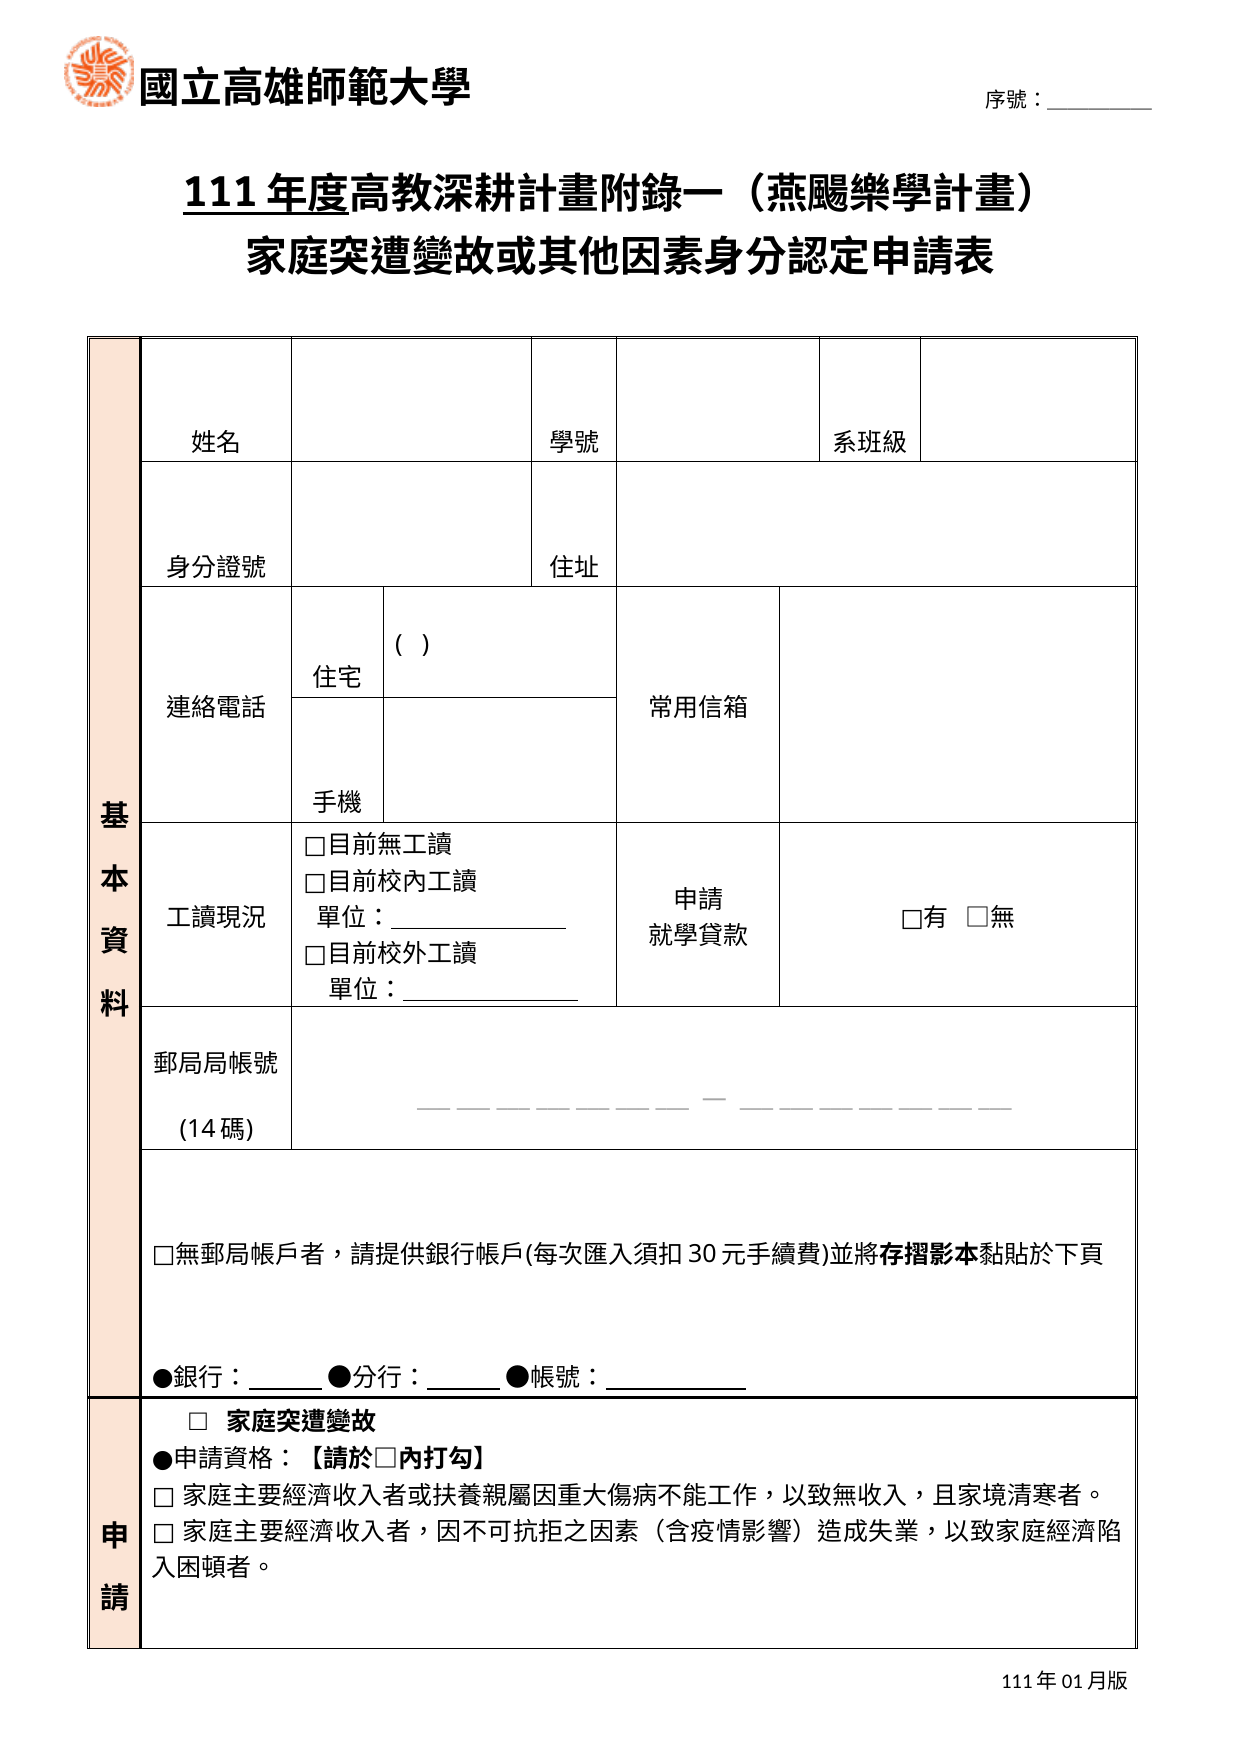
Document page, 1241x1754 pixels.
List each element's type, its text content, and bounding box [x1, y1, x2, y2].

text 國立高雄師範大學 [138, 54, 502, 114]
table_header 姓名 [142, 339, 291, 461]
table_cell □目前無工讀 □目前校內工讀 單位：＿＿＿＿＿＿＿ □目前校外工讀 單位：＿＿＿＿＿＿＿ [292, 823, 616, 1006]
table_cell 郵局局帳號 (14碼) [142, 1007, 291, 1149]
table_cell 申請 [90, 1399, 139, 1648]
table_header [292, 339, 531, 461]
table_cell [617, 462, 1135, 586]
table_header 系班級 [820, 339, 920, 461]
table_cell [292, 462, 531, 586]
table_cell 常用信箱 [617, 587, 779, 822]
text [123, 47, 517, 122]
text 111年度高教深耕計畫附錄一（燕颺樂學計畫） [89, 149, 1152, 211]
table_header [921, 339, 1135, 461]
table_cell 住宅 [292, 587, 383, 697]
table_cell [780, 587, 1135, 822]
table_cell □無郵局帳戶者，請提供銀行帳戶(每次匯入須扣30元手續費)並將存摺影本黏貼於下頁 ●銀行： ●分行： ●帳號： [142, 1150, 1135, 1396]
table_cell [384, 698, 616, 822]
table_cell 住址 [532, 462, 616, 586]
table_cell 連絡電話 [142, 587, 291, 822]
table_cell ( ) [384, 587, 616, 697]
table_cell 身分證號 [142, 462, 291, 586]
table_cell 工讀現況 [142, 823, 291, 1006]
table_header 學號 [532, 339, 616, 461]
table_header 基本資料 [90, 339, 139, 1396]
table_cell 家庭突遭變故 ●申請資格：【請於□內打勾】 □ 家庭主要經濟收入者或扶養親屬因重大傷病不能工作，以致無收入，且家境清寒者。 □ 家庭主要經濟收入者，因不可抗拒之因素（含疫情影響）造成失業，以致家庭經濟陷入困頓者。 [142, 1399, 1135, 1648]
table_cell 申請 就學貸款 [617, 823, 779, 1006]
table_cell 手機 [292, 698, 383, 822]
table_cell □有 □無 [780, 823, 1135, 1006]
table_cell ___ ___ ___ ___ ___ ___ ___ — ___ ___ ___ ___ ___ ___ ___ [292, 1007, 1135, 1149]
table_header [617, 339, 819, 461]
text 家庭突遭變故或其他因素身分認定申請表 [89, 211, 1152, 274]
